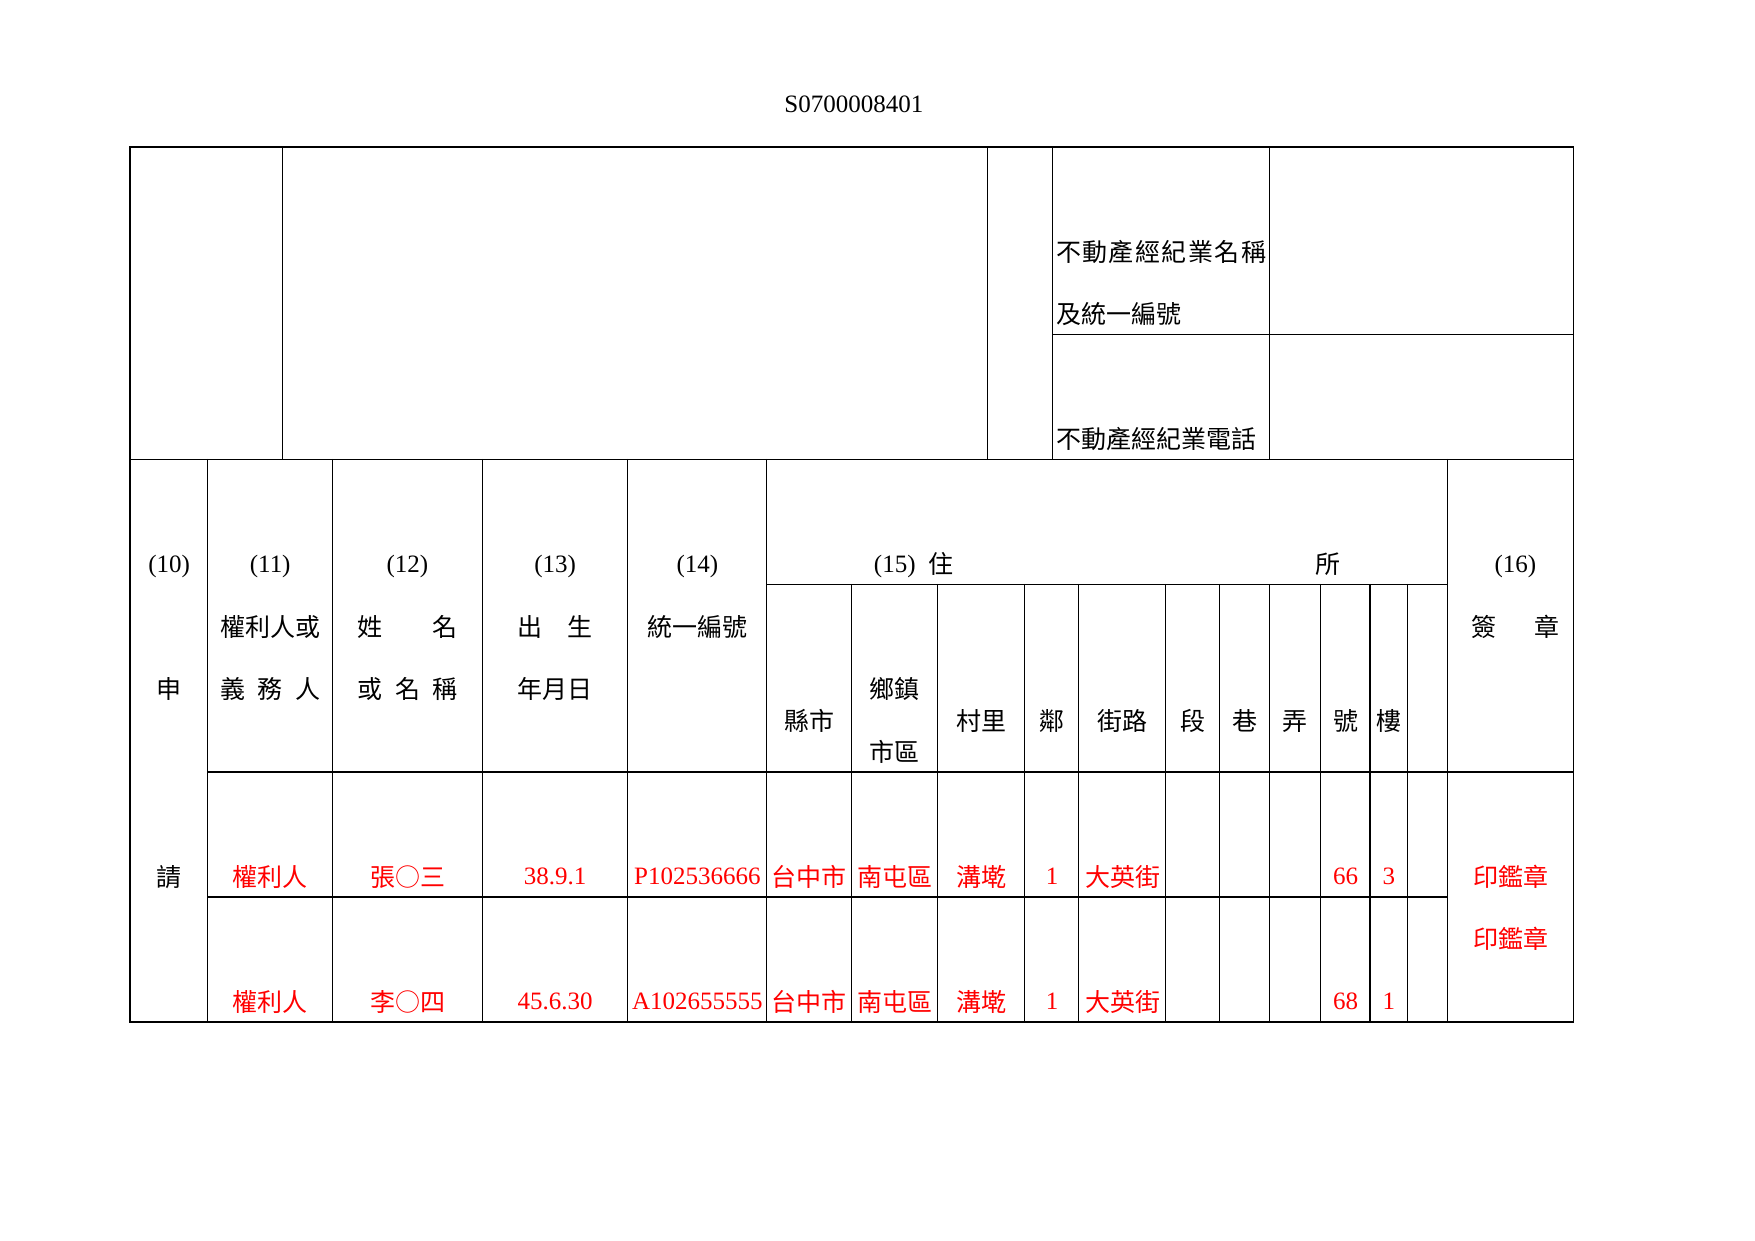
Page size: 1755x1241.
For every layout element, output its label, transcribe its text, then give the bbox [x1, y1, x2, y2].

table_cell (14) 統一編號 [628, 460, 766, 771]
table_cell [1270, 148, 1573, 334]
table_cell A102655555 [628, 898, 766, 1021]
table_cell [1270, 335, 1573, 459]
table_cell (13) 出 生 年月日 [483, 460, 627, 771]
table_cell 大英街 [1079, 898, 1165, 1021]
table_cell [1574, 584, 1580, 771]
table_cell (10) 申 請 [131, 460, 207, 1021]
table_cell 弄 [1270, 585, 1320, 771]
table_cell [1574, 334, 1580, 459]
table_cell 不動產經紀業電話 [1053, 335, 1269, 459]
table_cell 1 [1025, 898, 1078, 1021]
table_cell [1408, 773, 1447, 896]
table_cell [1220, 898, 1269, 1021]
table_cell 段 [1166, 585, 1219, 771]
table_cell [1220, 773, 1269, 896]
table_cell [1574, 771, 1580, 896]
table_cell 45.6.30 [483, 898, 627, 1021]
table_cell [1574, 459, 1580, 584]
table_cell 南屯區 [852, 898, 937, 1021]
table_cell 鄰 [1025, 585, 1078, 771]
table_cell 張○三 [333, 773, 482, 896]
table_cell [988, 148, 1052, 459]
table_cell 權利人 [208, 773, 332, 896]
table_cell 3 [1371, 773, 1407, 896]
table_cell (11) 權利人或 義 務 人 [208, 460, 332, 771]
table_cell 鄉鎮 市區 [852, 585, 937, 771]
table_cell 台中市 [767, 773, 851, 896]
table_cell 村里 [938, 585, 1024, 771]
table_cell 溝墘 [938, 773, 1024, 896]
table_cell 1 [1025, 773, 1078, 896]
table_cell 68 [1321, 898, 1369, 1021]
table_cell P102536666 [628, 773, 766, 896]
table_cell (12) 姓 名 或 名 稱 [333, 460, 482, 771]
table_cell 巷 [1220, 585, 1269, 771]
table_cell 印鑑章 印鑑章 代理人印 [1448, 773, 1573, 1021]
table_cell 38.9.1 [483, 773, 627, 896]
table_cell 南屯區 [852, 773, 937, 896]
table_cell 大英街 [1079, 773, 1165, 896]
table_cell 台中市 [767, 898, 851, 1021]
table_cell 縣市 [767, 585, 851, 771]
table_cell [1166, 773, 1219, 896]
table_cell [1270, 773, 1320, 896]
table_cell 不動產經紀業名稱及統一編號 [1053, 148, 1269, 334]
table_cell [1408, 585, 1447, 771]
table_cell [1574, 146, 1580, 334]
table_cell [131, 148, 282, 459]
table_cell [1408, 898, 1447, 1021]
table_cell [1574, 896, 1580, 1021]
table_cell 樓 [1371, 585, 1407, 771]
table_cell [1270, 898, 1320, 1021]
table_cell 權利人 [208, 898, 332, 1021]
table_cell 街路 [1079, 585, 1165, 771]
table_cell [283, 148, 987, 459]
table_cell [1166, 898, 1219, 1021]
table_cell 溝墘 [938, 898, 1024, 1021]
table_cell 李○四 [333, 898, 482, 1021]
table_cell 1 [1371, 898, 1407, 1021]
table_cell 66 [1321, 773, 1369, 896]
table_cell (15) 住 所 [767, 460, 1447, 584]
table_cell 號 [1321, 585, 1369, 771]
table_cell (16) 簽 章 [1448, 460, 1573, 771]
